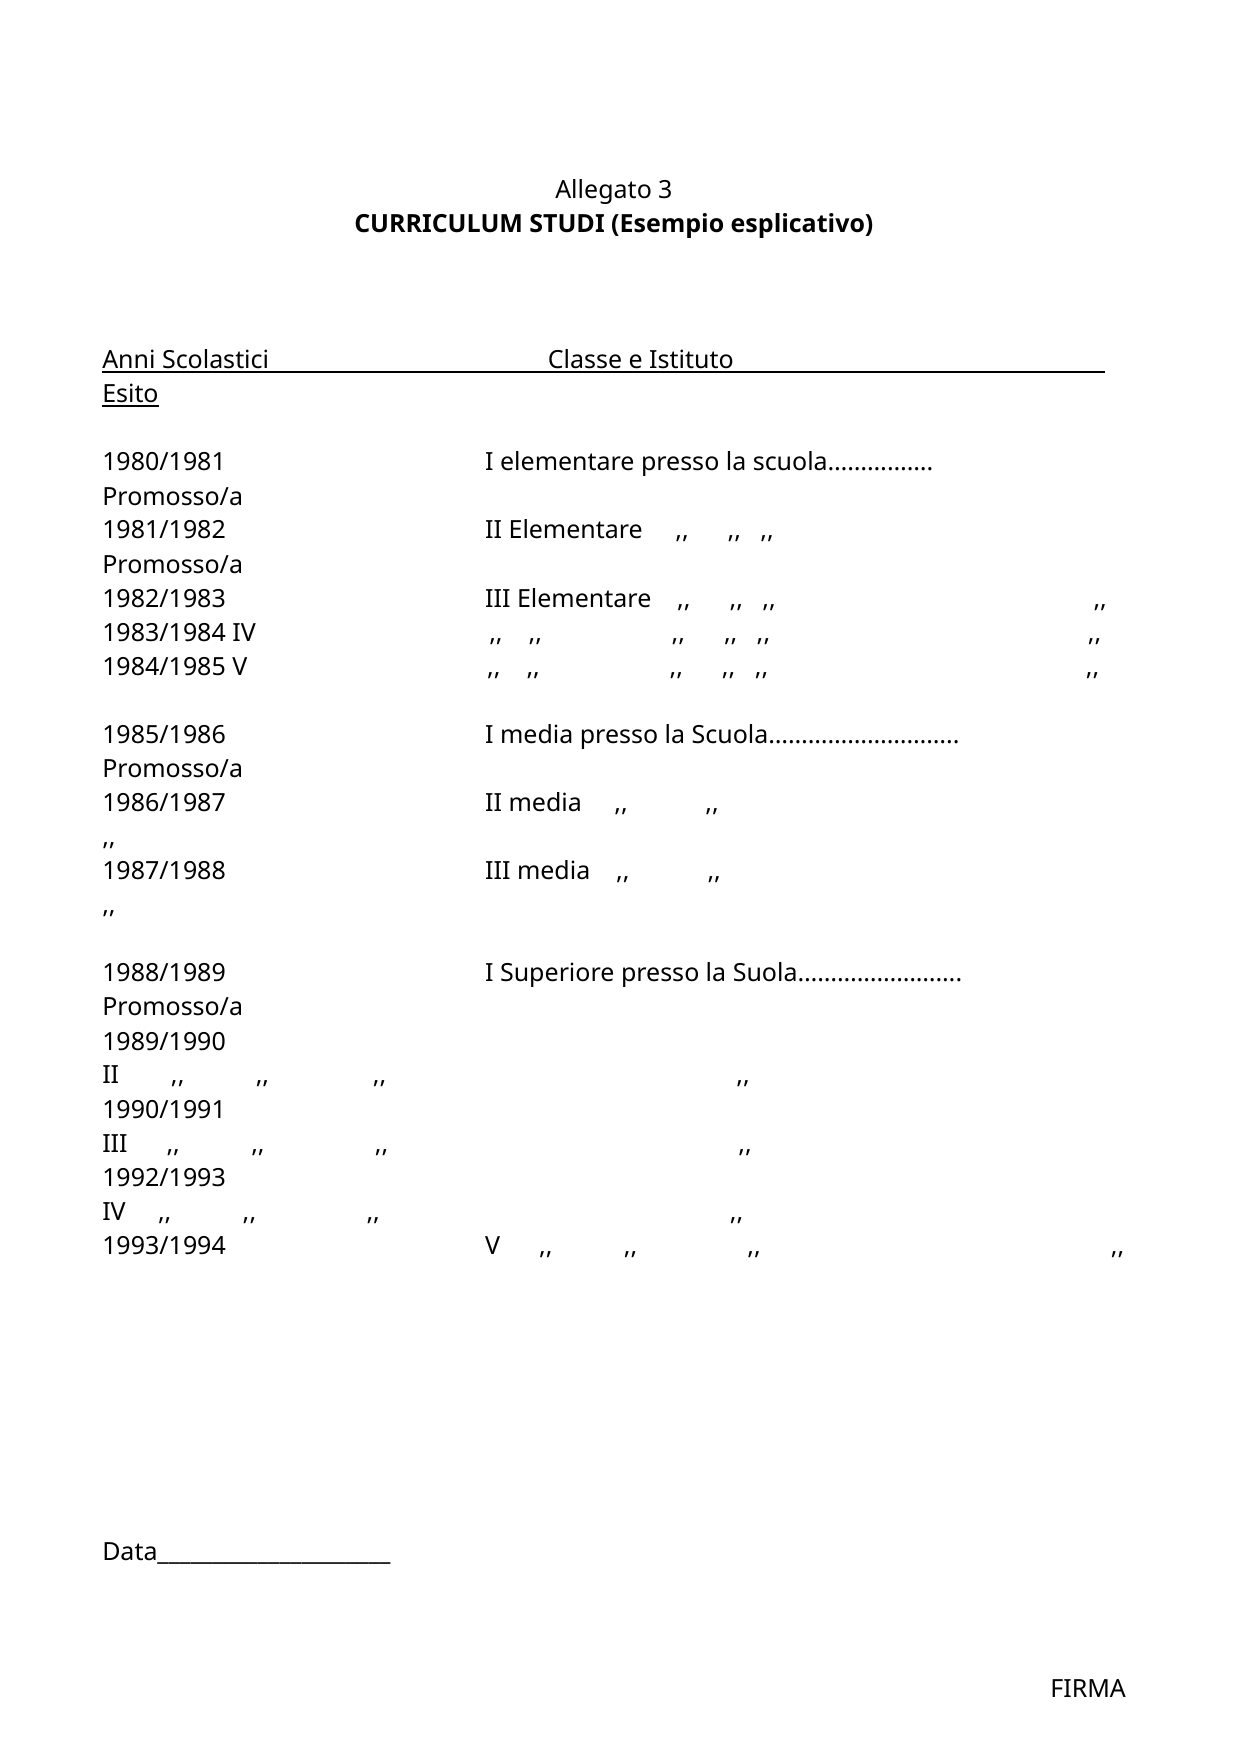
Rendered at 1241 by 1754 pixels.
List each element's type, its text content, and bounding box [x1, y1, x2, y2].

text 1992/1993 IV ,, ,, ,, ,, [102, 1159, 1126, 1227]
text 1986/1987 II media ,, ,, ,, [102, 785, 1126, 853]
text 1985/1986 I media presso la Scuola……………………….. Promosso/a [102, 717, 1126, 785]
text 1983/1984 IV ,, ,, ,, ,, ,, ,, [102, 614, 1126, 648]
text 1990/1991 III ,, ,, ,, ,, [102, 1091, 1126, 1159]
text Data_____________________ [102, 1534, 1126, 1568]
text 1993/1994 V ,, ,, ,, ,, [102, 1227, 1126, 1262]
text 1981/1982 II Elementare ,, ,, ,, Promosso/a [102, 512, 1126, 580]
text 1980/1981 I elementare presso la scuola……………. Promosso/a [102, 444, 1126, 512]
text FIRMA [102, 1670, 1126, 1704]
text 1988/1989 I Superiore presso la Suola……………………. Promosso/a [102, 955, 1126, 1023]
text 1984/1985 V ,, ,, ,, ,, ,, ,, [102, 648, 1126, 682]
text 1989/1990 II ,, ,, ,, ,, [102, 1023, 1126, 1091]
text Anni Scolastici Classe e Istituto Esito [102, 342, 1126, 410]
text 1982/1983 III Elementare ,, ,, ,, ,, [102, 580, 1126, 614]
text 1987/1988 III media ,, ,, ,, [102, 853, 1126, 921]
text Allegato 3 [102, 172, 1126, 206]
text CURRICULUM STUDI (Esempio esplicativo) [102, 206, 1126, 240]
